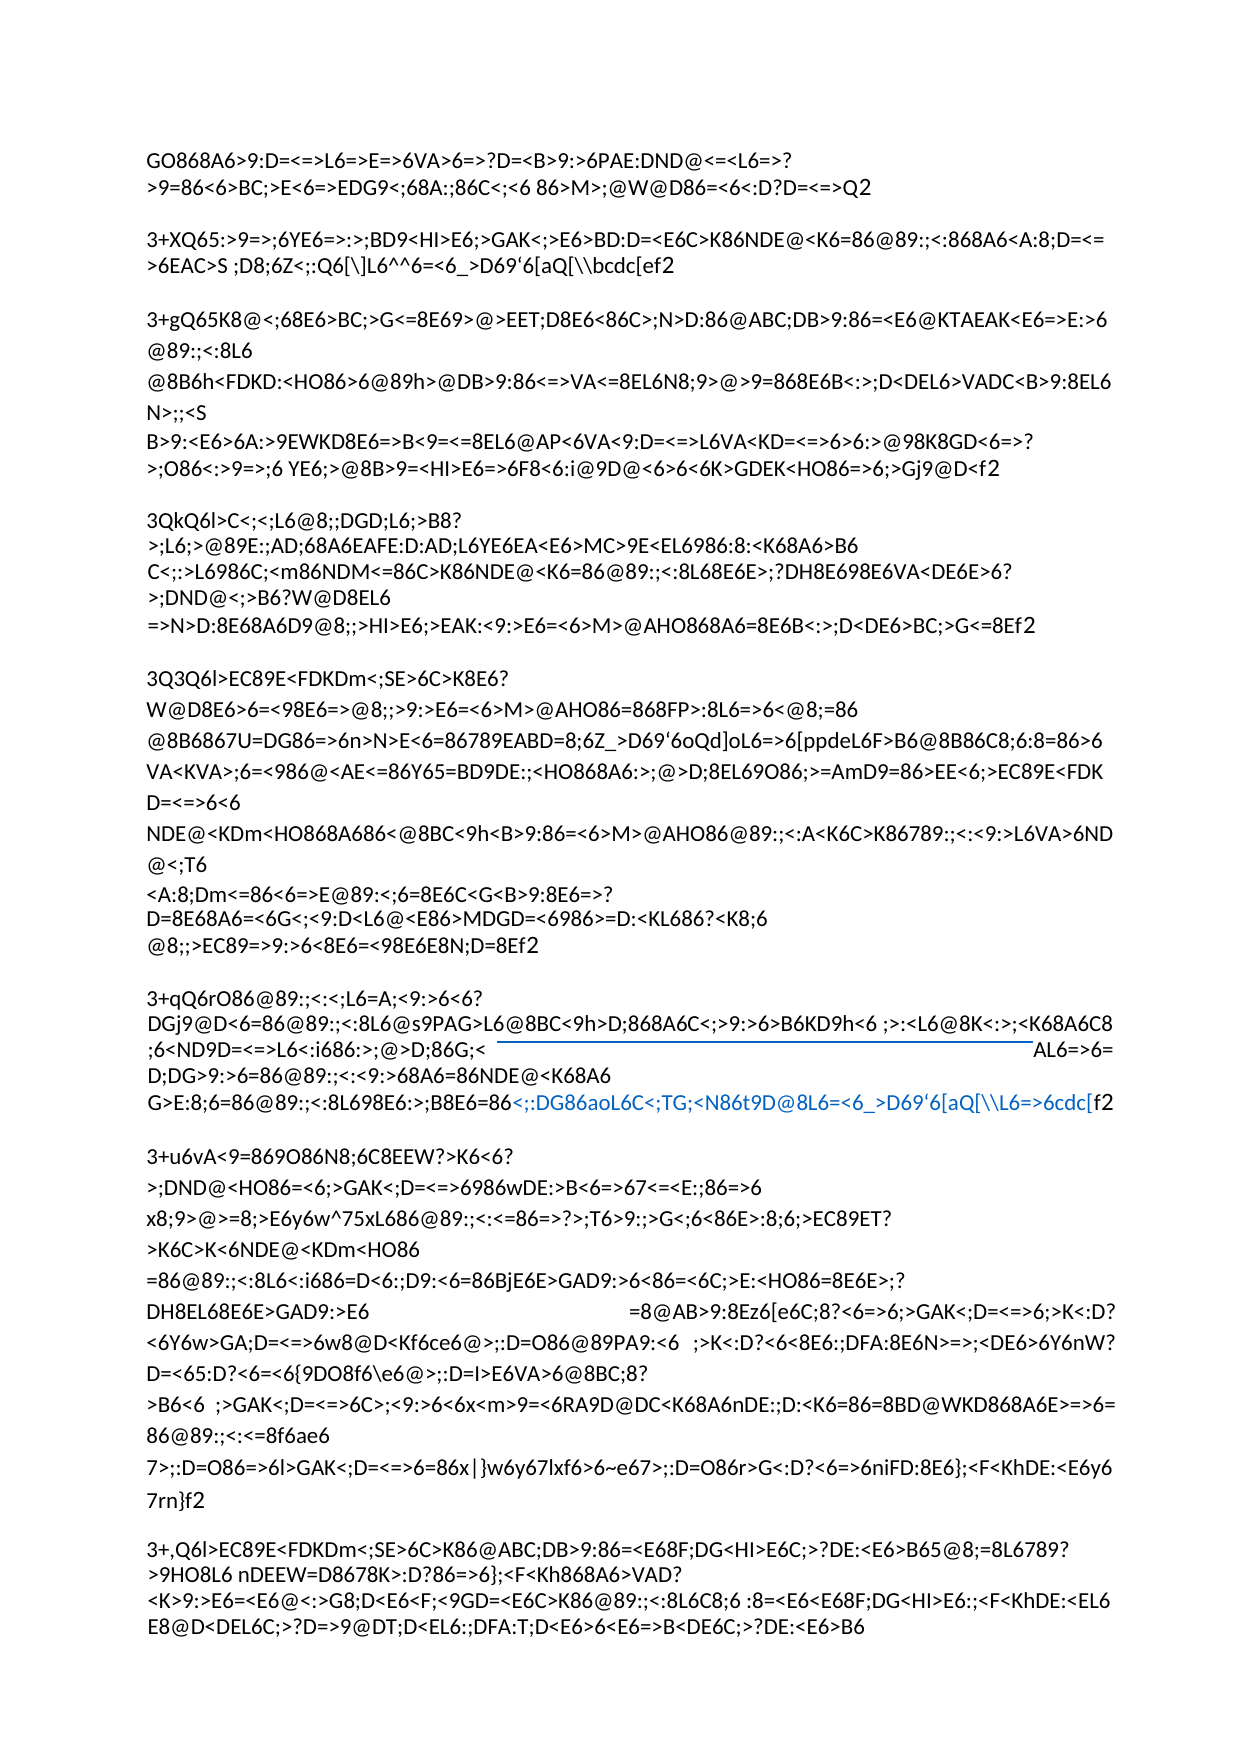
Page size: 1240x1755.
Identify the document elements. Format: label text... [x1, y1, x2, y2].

text GO868A6>9:D=<=>L6=>E=>6VA>6=>?D=<B>9:>6PAE:DND@<=<L6=>?>9=86<6>BC;>E<6=>EDG9<;68A:;86C<;<6 86>M>;@W@D86=<6<:D?D=<=>Q2 [146, 149, 1117, 201]
text 7>;:D=O86=>6l>GAK<;D=<=>6=86x|}w6y67lxf6>6~e67>;:D=O86r>G<:D?<6=>6niFD:8E6};<F<KhDE:<E6y6 [146, 1453, 1117, 1481]
text 3+u6vA<9=869O86N8;6C8EEW?>K6<6?>;DND@<HO86=<6;>GAK<;D=<=>6986wDE:>B<6=>67<=<E:;86=>6 x8;9>@>=8;>E6y6w^75xL686@89:;<:<=86=>?>;T6>9:;>G<;6<86E>:8;6;>EC89ET?>K6C>K<6NDE@<KDm<HO86 =86@89:;<:8L6<:i686=D<6:;D9:<6=86BjE6E>GAD9:>6<86=<6C;>E:<HO86=8E6E>;?DH8EL68E6E>GAD9:>E6 =8@AB>9:8Ez6[e6C;8?<6=>6;>GAK<;D=<=>6;>K<:D?<6Y6w>GA;D=<=>6w8@D<Kf6ce6@>;:D=O86@89PA9:<6 ;>K<:D?<6<8E6:;DFA:8E6N>=>;<DE6>6Y6nW?D=<65:D?<6=<6{9DO8f6\e6@>;:D=I>E6VA>6@8BC;8?>B6<6 ;>GAK<;D=<=>6C>;<9:>6<6x<m>9=<6RA9D@DC<K68A6nDE:;D:<K6=86=8BD@WKD868A6E>=>6=86@89:;<:<=8f6ae6 [146, 1142, 1117, 1449]
text 3+XQ65:>9=>;6YE6=>:>;BD9<HI>E6;>GAK<;>E6>BD:D=<E6C>K86NDE@<K6=86@89:;<:868A6<A:8;D=<=>6EAC>S ;D8;6Z<;:Q6[\]L6^^6=<6_>D69‘6[aQ[\\bcdc[ef2 [146, 227, 1117, 280]
text 3+qQ6rO86@89:;<:<;L6=A;<9:>6<6?DGj9@D<6=86@89:;<:8L6@s9PAG>L6@8BC<9h>D;868A6C<;>9:>6>B6KD9h<6 ;>:<L6@8K<:>;<K68A6C8;6<ND9D=<=>L6<:i686:>;@>D;86G;<AL6=>6=D;DG>9:>6=86@89:;<:<9:>68A6=86NDE@<K68A6 G>E:8;6=86@89:;<:8L698E6:>;B8E6=86<;:DG86aoL6C<;TG;<N86t9D@8L6=<6_>D69‘6[aQ[\\L6=>6cdc[f2 [146, 986, 1117, 1117]
text 3QkQ6l>C<;<;L6@8;;DGD;L6;>B8?>;L6;>@89E:;AD;68A6EAFE:D:AD;L6YE6EA<E6>MC>9E<EL6986:8:<K68A6>B6 C<;:>L6986C;<m86NDM<=86C>K86NDE@<K6=86@89:;<:8L68E6E>;?DH8E698E6VA<DE6E>6?>;DND@<;>B6?W@D8EL6 =>N>D:8E68A6D9@8;;>HI>E6;>EAK:<9:>E6=<6>M>@AHO868A6=8E6B<:>;D<DE6>BC;>G<=8Ef2 [146, 508, 1117, 639]
text 3+,Q6l>EC89E<FDKDm<;SE>6C>K86@ABC;DB>9:86=<E68F;DG<HI>E6C;>?DE:<E6>B65@8;=8L6789?>9HO8L6 nDEEW=D8678K>:D?86=>6};<F<Kh868A6>VAD?<K>9:>E6=<E6@<:>G8;D<E6<F;<9GD=<E6C>K86@89:;<:8L6C8;6 :8=<E6<E68F;DG<HI>E6:;<F<KhDE:<EL6E8@D<DEL6C;>?D=>9@DT;D<EL6:;DFA:T;D<E6>6<E6=>B<DE6C;>?DE:<E6>B6 [146, 1537, 1117, 1640]
text 7rn}f2 [146, 1484, 1117, 1514]
text <A:8;Dm<=86<6=>E@89:<;6=8E6C<G<B>9:8E6=>?D=8E68A6=<6G<;<9:D<L6@<E86>MDGD=<6986>=D:<KL686?<K8;6 @8;;>EC89=>9:>6<8E6=<98E6E8N;D=8Ef2 [146, 882, 1117, 960]
text 3+gQ65K8@<;68E6>BC;>G<=8E69>@>EET;D8E6<86C>;N>D:86@ABC;DB>9:86=<E6@KTAEAK<E6=>E:>6@89:;<:8L6 @8B6h<FDKD:<HO86>6@89h>@DB>9:86<=>VA<=8EL6N8;9>@>9=868E6B<:>;D<DEL6>VADC<B>9:8EL6N>;;<S [146, 305, 1117, 426]
text 3Q3Q6l>EC89E<FDKDm<;SE>6C>K8E6?W@D8E6>6=<98E6=>@8;;>9:>E6=<6>M>@AHO86=868FP>:8L6=>6<@8;=86 @8B6867U=DG86=>6n>N>E<6=86789EABD=8;6Z_>D69‘6oQd]oL6=>6[ppdeL6F>B6@8B86C8;6:8=86>6 VA<KVA>;6=<986@<AE<=86Y65=BD9DE:;<HO868A6:>;@>D;8EL69O86;>=AmD9=86>EE<6;>EC89E<FDKD=<=>6<6 NDE@<KDm<HO868A686<@8BC<9h<B>9:86=<6>M>@AHO86@89:;<:A<K6C>K86789:;<:<9:>L6VA>6ND@<;T6 [146, 664, 1117, 878]
text B>9:<E6>6A:>9EWKD8E6=>B<9=<=8EL6@AP<6VA<9:D=<=>L6VA<KD=<=>6>6:>@98K8GD<6=>?>;O86<:>9=>;6 YE6;>@8B>9=<HI>E6=>6F8<6:i@9D@<6>6<6K>GDEK<HO86=>6;>Gj9@D<f2 [146, 430, 1117, 482]
